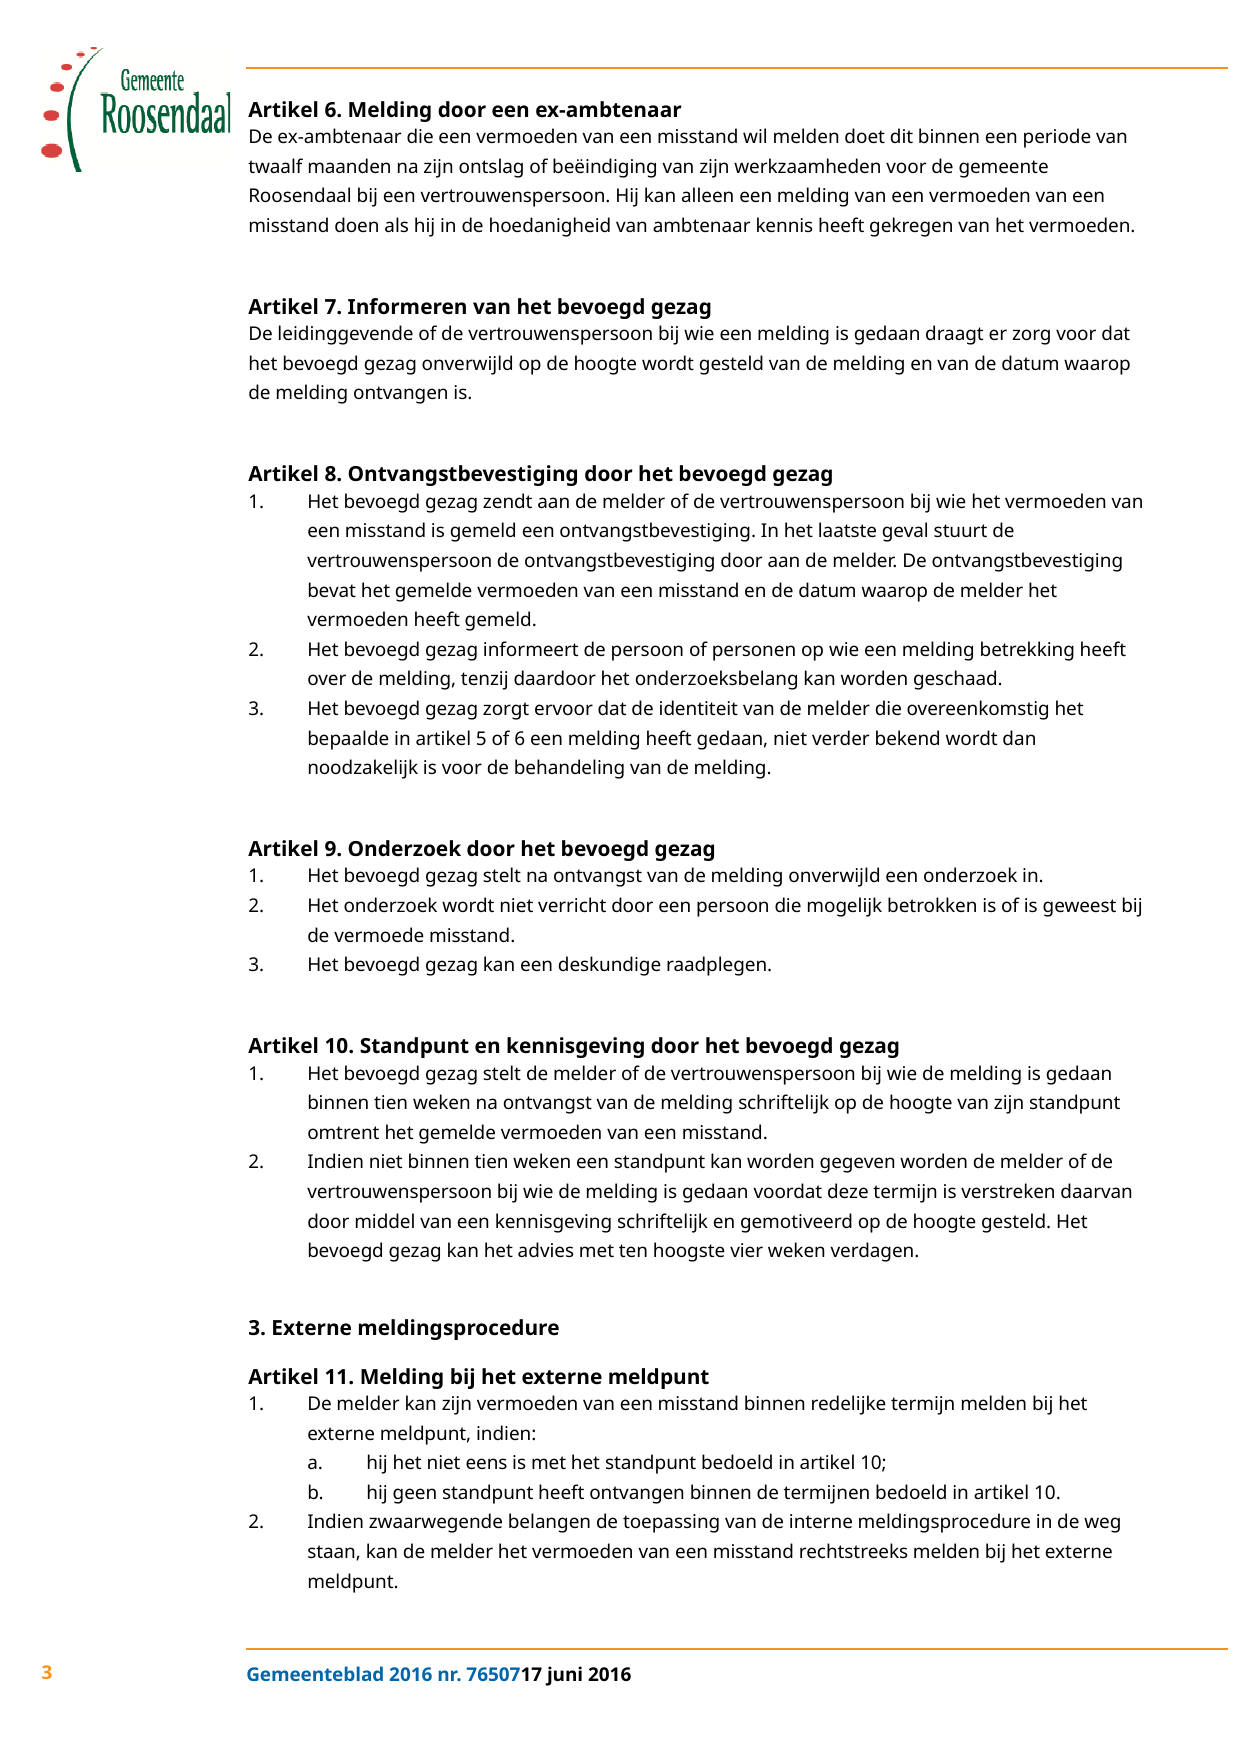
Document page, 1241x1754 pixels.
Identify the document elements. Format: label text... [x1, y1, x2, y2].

text Artikel 9. Onderzoek door het bevoegd gezag [248, 834, 1152, 863]
list Het bevoegd gezag zendt aan de melder of de vertrouwenspersoon bij wie het vermoeden van een misstand is gemeld een ontvangstbevestiging. In het laatste geval stuurt de vertrouwenspersoon de ontvangstbevestiging door aan de melder. De ontvangstbevestiging bevat het gemelde vermoeden van een misstand en de datum waarop de melder het vermoeden heeft gemeld. [248, 488, 1152, 632]
picture [41, 47, 231, 172]
list Het bevoegd gezag stelt na ontvangst van de melding onverwijld een onderzoek in. [248, 863, 1152, 888]
list hij geen standpunt heeft ontvangen binnen de termijnen bedoeld in artikel 10. [307, 1479, 1152, 1505]
text Artikel 6. Melding door een ex-ambtenaar [248, 95, 1152, 123]
list De melder kan zijn vermoeden van een misstand binnen redelijke termijn melden bij het externe meldpunt, indien: [248, 1390, 1152, 1446]
text De leidinggevende of de vertrouwenspersoon bij wie een melding is gedaan draagt er zorg voor dat het bevoegd gezag onverwijld op de hoogte wordt gesteld van de melding en van de datum waarop de melding ontvangen is. [248, 320, 1152, 405]
text De ex-ambtenaar die een vermoeden van een misstand wil melden doet dit binnen een periode van twaalf maanden na zijn ontslag of beëindiging van zijn werkzaamheden voor de gemeente Roosendaal bij een vertrouwenspersoon. Hij kan alleen een melding van een vermoeden van een misstand doen als hij in de hoedanigheid van ambtenaar kennis heeft gekregen van het vermoeden. [248, 123, 1152, 238]
text Artikel 11. Melding bij het externe meldpunt [248, 1362, 1152, 1390]
list Het bevoegd gezag stelt de melder of de vertrouwenspersoon bij wie de melding is gedaan binnen tien weken na ontvangst van de melding schriftelijk op de hoogte van zijn standpunt omtrent het gemelde vermoeden van een misstand. [248, 1060, 1152, 1145]
list Indien niet binnen tien weken een standpunt kan worden gegeven worden de melder of de vertrouwenspersoon bij wie de melding is gedaan voordat deze termijn is verstreken daarvan door middel van een kennisgeving schriftelijk en gemotiveerd op de hoogte gesteld. Het bevoegd gezag kan het advies met ten hoogste vier weken verdagen. [248, 1149, 1152, 1263]
text Artikel 8. Ontvangstbevestiging door het bevoegd gezag [248, 459, 1152, 488]
text Artikel 7. Informeren van het bevoegd gezag [248, 292, 1152, 320]
list Het onderzoek wordt niet verricht door een persoon die mogelijk betrokken is of is geweest bij de vermoede misstand. [248, 892, 1152, 948]
text 3. Externe meldingsprocedure [248, 1313, 1152, 1341]
list Indien zwaarwegende belangen de toepassing van de interne meldingsprocedure in de weg staan, kan de melder het vermoeden van een misstand rechtstreeks melden bij het externe meldpunt. [248, 1509, 1152, 1593]
list hij het niet eens is met het standpunt bedoeld in artikel 10; [307, 1449, 1152, 1475]
list Het bevoegd gezag informeert de persoon of personen op wie een melding betrekking heeft over de melding, tenzij daardoor het onderzoeksbelang kan worden geschaad. [248, 636, 1152, 691]
text Artikel 10. Standpunt en kennisgeving door het bevoegd gezag [248, 1031, 1152, 1060]
list Het bevoegd gezag zorgt ervoor dat de identiteit van de melder die overeenkomstig het bepaalde in artikel 5 of 6 een melding heeft gedaan, niet verder bekend wordt dan noodzakelijk is voor de behandeling van de melding. [248, 695, 1152, 780]
list Het bevoegd gezag kan een deskundige raadplegen. [248, 951, 1152, 977]
